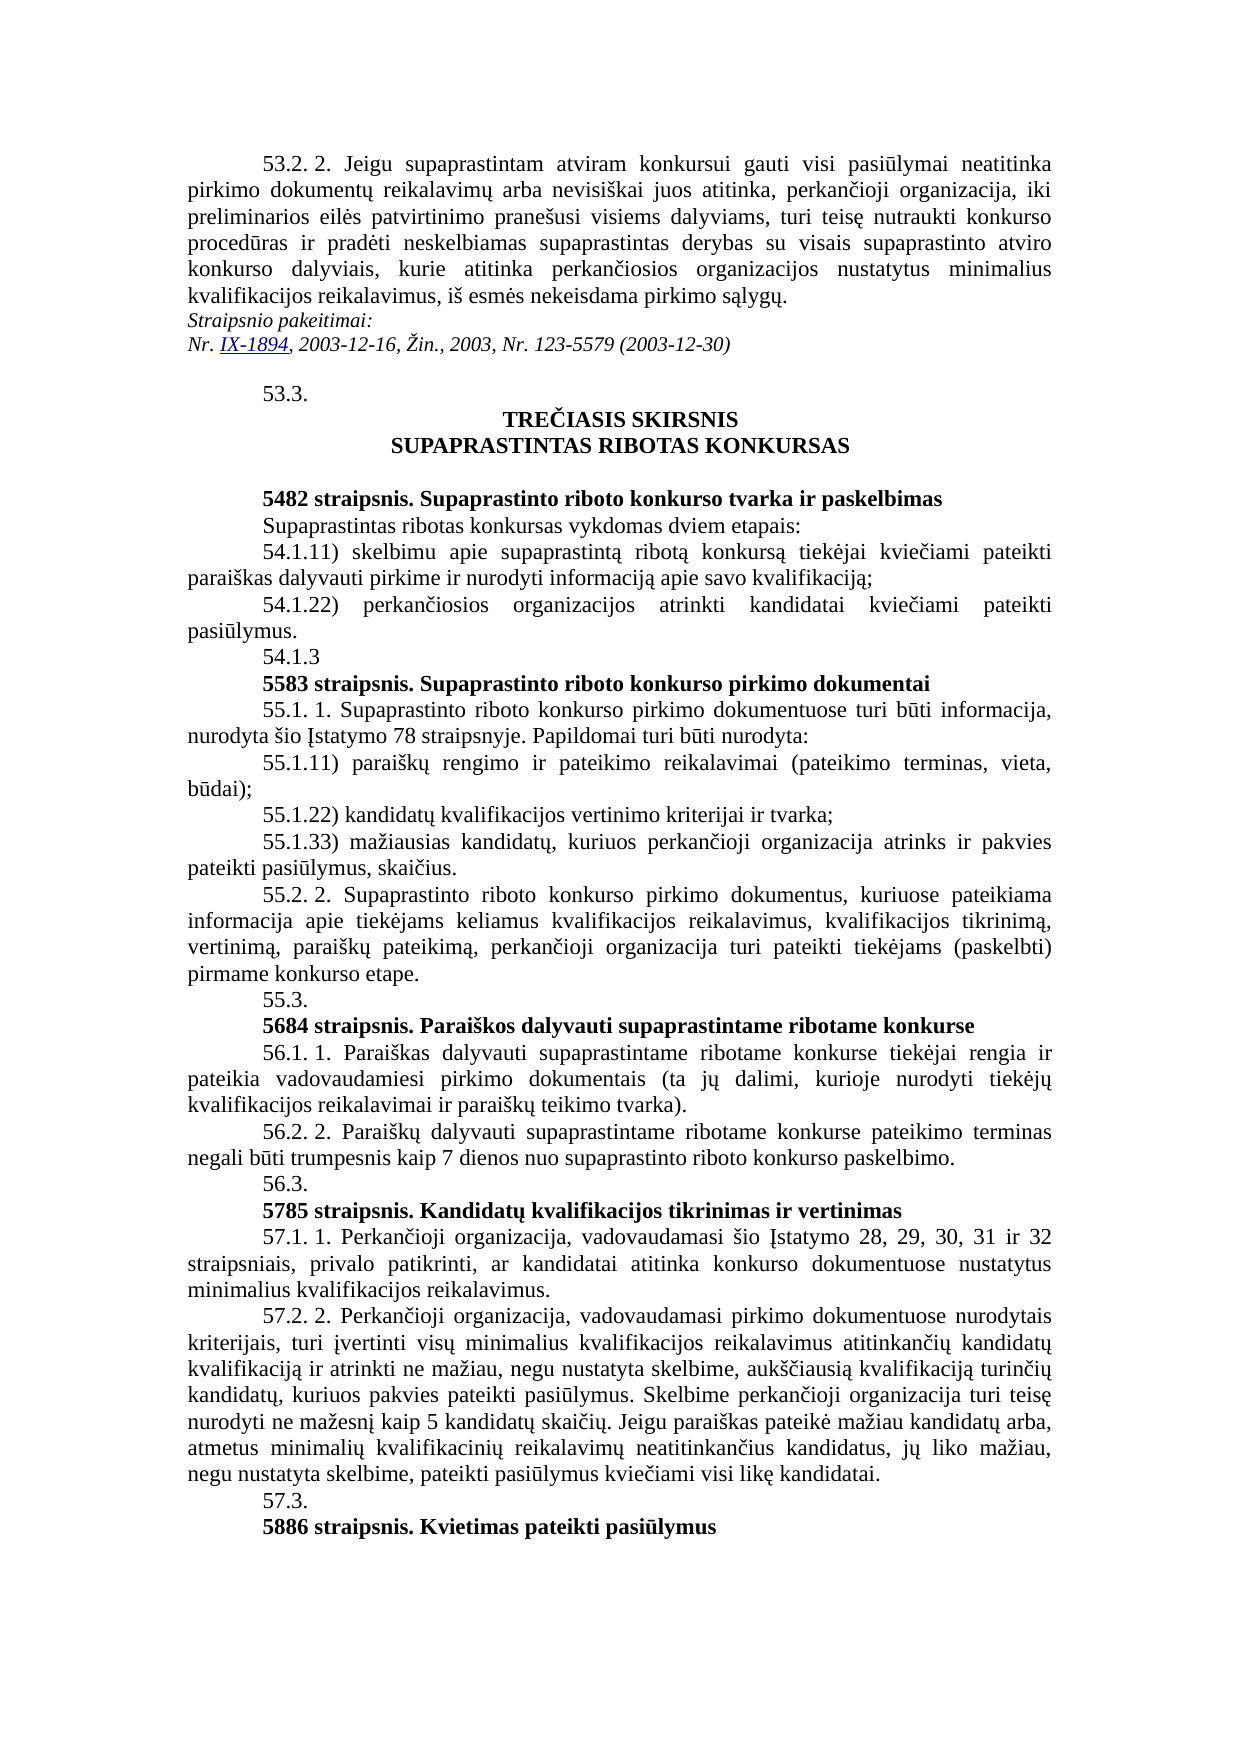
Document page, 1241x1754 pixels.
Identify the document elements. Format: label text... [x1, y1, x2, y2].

subtitle 86 straipsnis. Kvietimas pateikti pasiūlymus [187, 1513, 1053, 1539]
subtitle 2. Jeigu supaprastintam atviram konkursui gauti visi pasiūlymai neatitinka pirkimo dokumentų reikalavimų arba nevisiškai juos atitinka, perkančioji organizacija, iki preliminarios eilės patvirtinimo pranešusi visiems dalyviams, turi teisę nutraukti konkurso procedūras ir pradėti neskelbiamas supaprastintas derybas su visais supaprastinto atviro konkurso dalyviais, kurie atitinka perkančiosios organizacijos nustatytus minimalius kvalifikacijos reikalavimus, iš esmės nekeisdama pirkimo sąlygų. [187, 150, 1053, 308]
subtitle 2) perkančiosios organizacijos atrinkti kandidatai kviečiami pateikti pasiūlymus. [187, 591, 1053, 643]
subtitle 1. Paraiškas dalyvauti supaprastintame ribotame konkurse tiekėjai rengia ir pateikia vadovaudamiesi pirkimo dokumentais (ta jų dalimi, kurioje nurodyti tiekėjų kvalifikacijos reikalavimai ir paraiškų teikimo tvarka). [187, 1039, 1053, 1118]
subtitle 3) mažiausias kandidatų, kuriuos perkančioji organizacija atrinks ir pakvies pateikti pasiūlymus, skaičius. [187, 828, 1053, 881]
subtitle 2. Perkančioji organizacija, vadovaudamasi pirkimo dokumentuose nurodytais kriterijais, turi įvertinti visų minimalius kvalifikacijos reikalavimus atitinkančių kandidatų kvalifikaciją ir atrinkti ne mažiau, negu nustatyta skelbime, aukščiausią kvalifikaciją turinčių kandidatų, kuriuos pakvies pateikti pasiūlymus. Skelbime perkančioji organizacija turi teisę nurodyti ne mažesnį kaip 5 kandidatų skaičių. Jeigu paraiškas pateikė mažiau kandidatų arba, atmetus minimalių kvalifikacinių reikalavimų neatitinkančius kandidatus, jų liko mažiau, negu nustatyta skelbime, pateikti pasiūlymus kviečiami visi likę kandidatai. [187, 1302, 1053, 1487]
subtitle 2. Supaprastinto riboto konkurso pirkimo dokumentus, kuriuose pateikiama informacija apie tiekėjams keliamus kvalifikacijos reikalavimus, kvalifikacijos tikrinimą, vertinimą, paraiškų pateikimą, perkančioji organizacija turi pateikti tiekėjams (paskelbti) pirmame konkurso etape. [187, 881, 1053, 986]
subtitle 83 straipsnis. Supaprastinto riboto konkurso pirkimo dokumentai [187, 670, 1053, 696]
text Straipsnio pakeitimai: [187, 308, 1053, 332]
subtitle 84 straipsnis. Paraiškos dalyvauti supaprastintame ribotame konkurse [187, 1012, 1053, 1039]
subtitle 1. Supaprastinto riboto konkurso pirkimo dokumentuose turi būti informacija, nurodyta šio Įstatymo 78 straipsnyje. Papildomai turi būti nurodyta: [187, 696, 1053, 749]
text Supaprastintas ribotas konkursas vykdomas dviem etapais: [187, 512, 1053, 538]
text Nr. IX-1894, 2003-12-16, Žin., 2003, Nr. 123-5579 (2003-12-30) [187, 332, 1053, 380]
subtitle 2) kandidatų kvalifikacijos vertinimo kriterijai ir tvarka; [187, 802, 1053, 828]
subtitle 85 straipsnis. Kandidatų kvalifikacijos tikrinimas ir vertinimas [187, 1197, 1053, 1223]
subtitle 2. Paraiškų dalyvauti supaprastintame ribotame konkurse pateikimo terminas negali būti trumpesnis kaip 7 dienos nuo supaprastinto riboto konkurso paskelbimo. [187, 1118, 1053, 1171]
subtitle 1. Perkančioji organizacija, vadovaudamasi šio Įstatymo 28, 29, 30, 31 ir 32 straipsniais, privalo patikrinti, ar kandidatai atitinka konkurso dokumentuose nustatytus minimalius kvalifikacijos reikalavimus. [187, 1223, 1053, 1302]
subtitle 1) paraiškų rengimo ir pateikimo reikalavimai (pateikimo terminas, vieta, būdai); [187, 749, 1053, 802]
subtitle TREČIASIS SKIRSNIS supaprastintas ribotas konkursas [187, 406, 1053, 459]
subtitle 82 straipsnis. Supaprastinto riboto konkurso tvarka ir paskelbimas [187, 485, 1053, 512]
subtitle 1) skelbimu apie supaprastintą ribotą konkursą tiekėjai kviečiami pateikti paraiškas dalyvauti pirkime ir nurodyti informaciją apie savo kvalifikaciją; [187, 538, 1053, 591]
